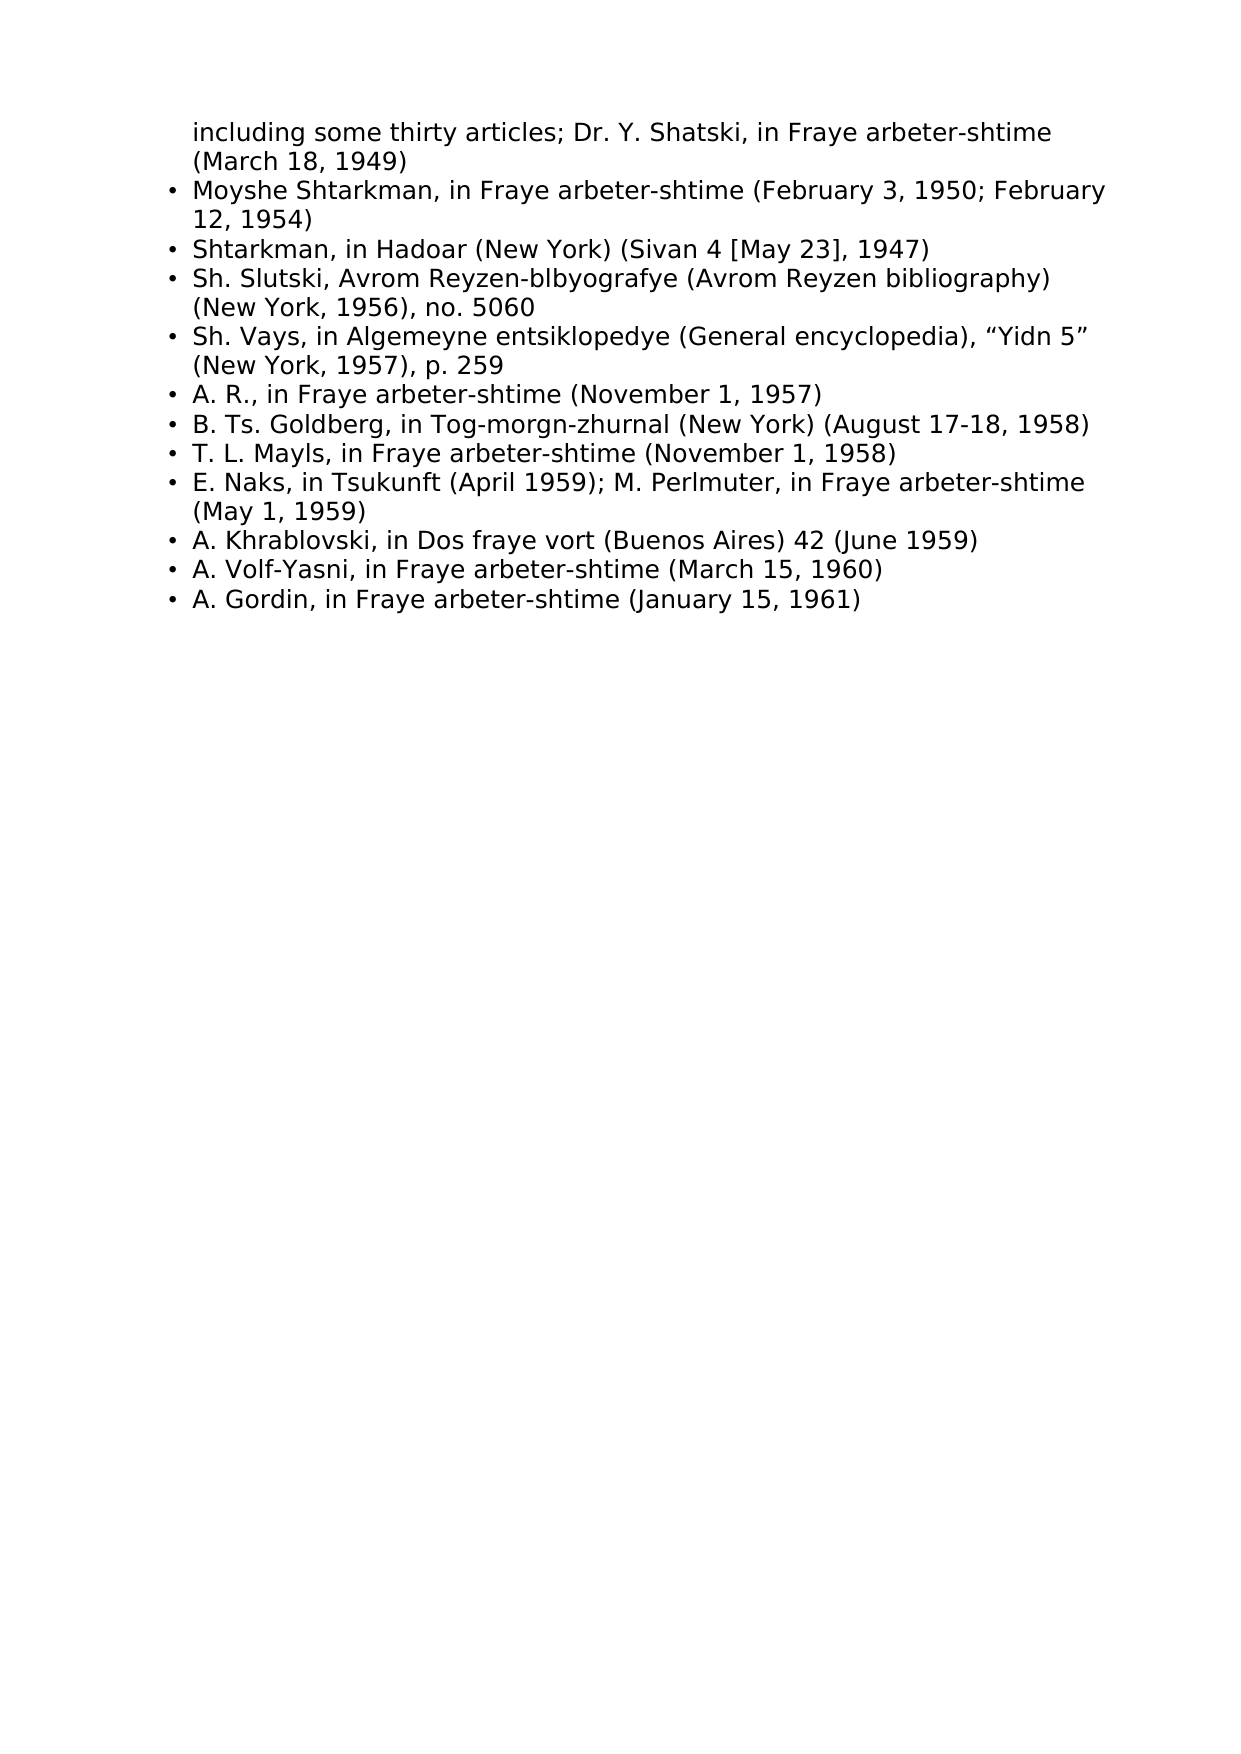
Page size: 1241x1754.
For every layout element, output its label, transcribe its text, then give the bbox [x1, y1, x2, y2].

list E. Naks, in Tsukunft (April 1959); M. Perlmuter, in Fraye arbeter-shtime (May 1, 1959) [177, 468, 1122, 526]
list B. Ts. Goldberg, in Tog-morgn-zhurnal (New York) (August 17-18, 1958) [177, 410, 1122, 439]
list A. Khrablovski, in Dos fraye vort (Buenos Aires) 42 (June 1959) [177, 526, 1122, 556]
list Moyshe Shtarkman, in Fraye arbeter-shtime (February 3, 1950; February 12, 1954) [177, 176, 1122, 235]
list including some thirty articles; Dr. Y. Shatski, in Fraye arbeter-shtime (March 18, 1949) [177, 118, 1122, 176]
list A. Volf-Yasni, in Fraye arbeter-shtime (March 15, 1960) [177, 556, 1122, 585]
list Sh. Vays, in Algemeyne entsiklopedye (General encyclopedia), “Yidn 5” (New York, 1957), p. 259 [177, 322, 1122, 381]
list Sh. Slutski, Avrom Reyzen-blbyografye (Avrom Reyzen bibliography) (New York, 1956), no. 5060 [177, 264, 1122, 322]
list A. Gordin, in Fraye arbeter-shtime (January 15, 1961) [177, 585, 1122, 614]
list Shtarkman, in Hadoar (New York) (Sivan 4 [May 23], 1947) [177, 235, 1122, 264]
list A. R., in Fraye arbeter-shtime (November 1, 1957) [177, 381, 1122, 410]
list T. L. Mayls, in Fraye arbeter-shtime (November 1, 1958) [177, 439, 1122, 468]
